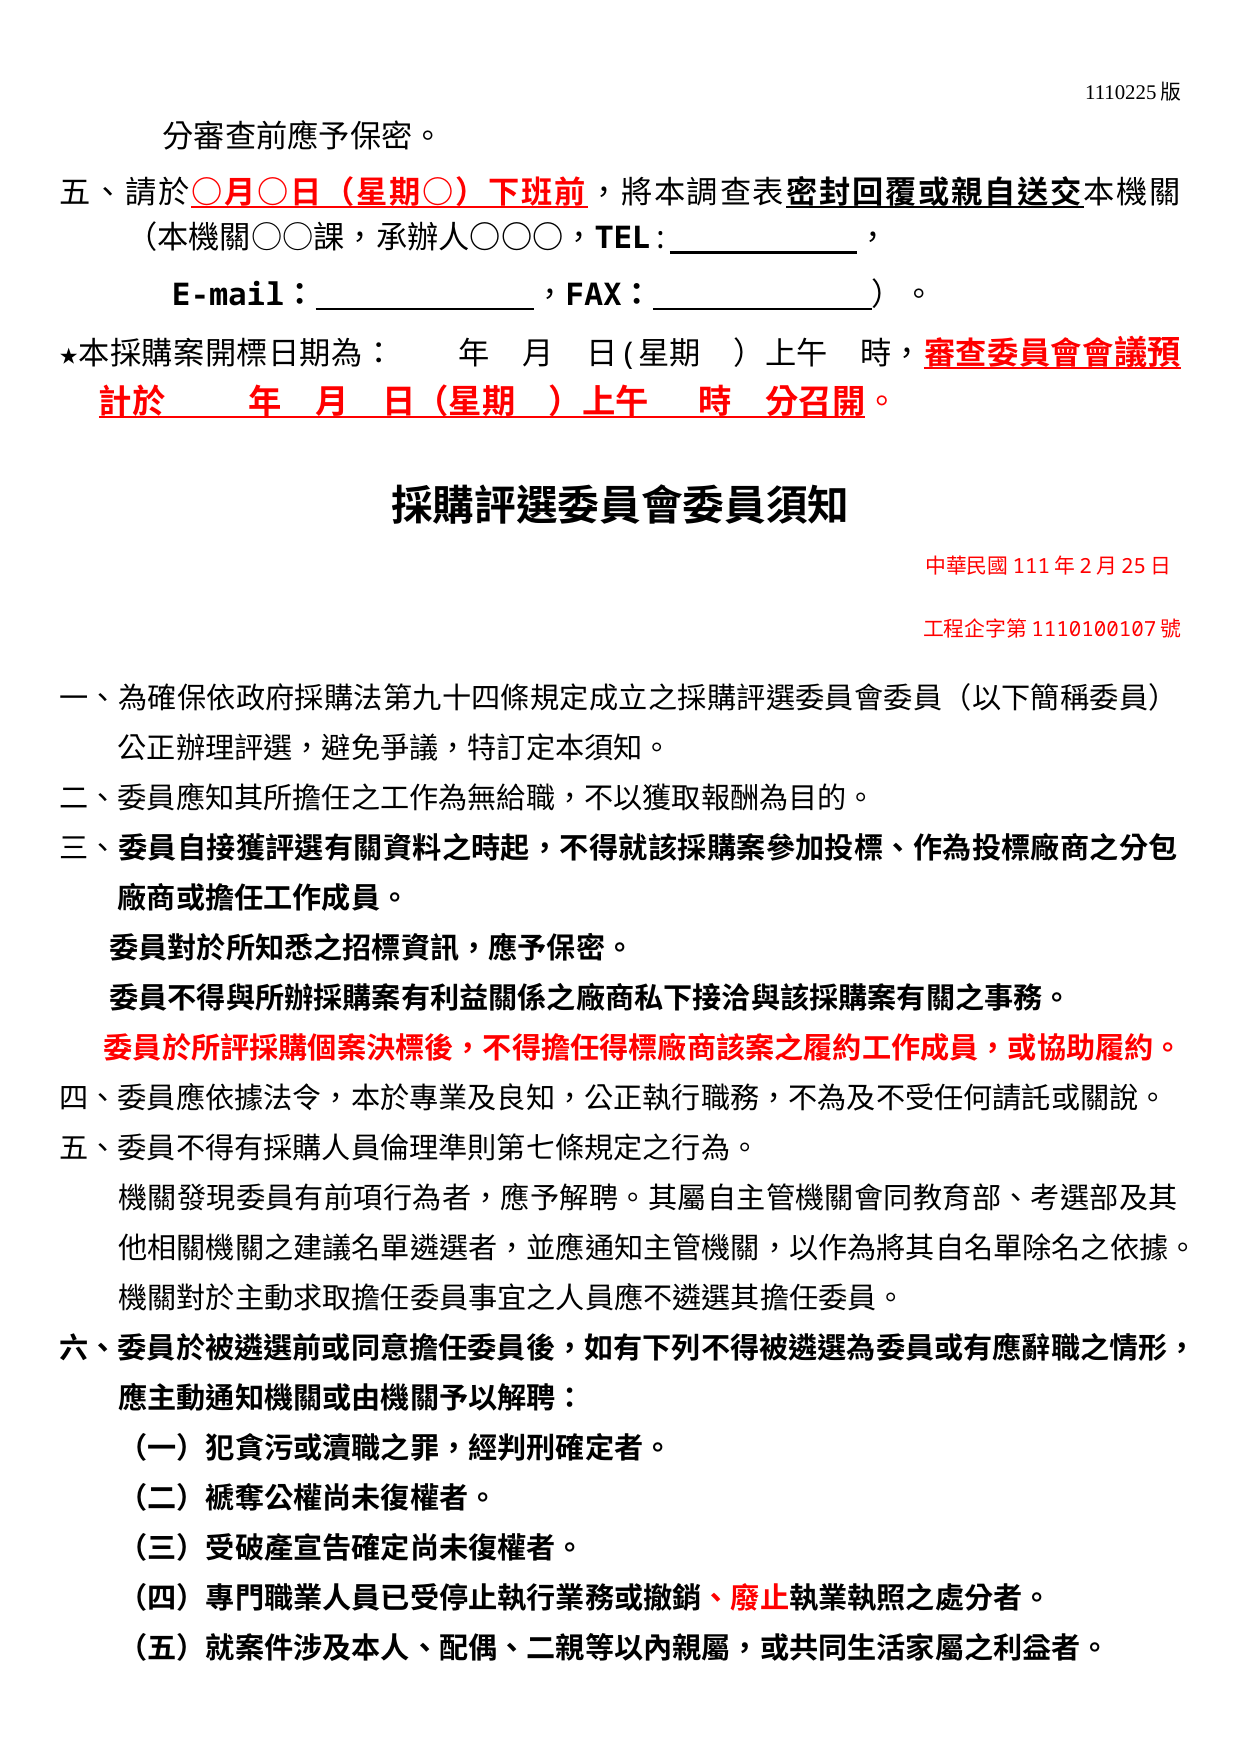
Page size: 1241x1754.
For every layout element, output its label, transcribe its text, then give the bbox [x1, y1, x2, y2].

text 四、委員應依據法令，本於專業及良知，公正執行職務，不為及不受任何請託或關說。 [59, 1067, 1181, 1117]
text ★本採購案開標日期為： 年 月 日(星期 ）上午 時，審查委員會會議預計於 年 月 日（星期 ）上午 時 分召開。 [59, 326, 1181, 423]
text E-mail： ，FAX： ）。 [72, 269, 1181, 315]
text 機關發現委員有前項行為者，應予解聘。其屬自主管機關會同教育部、考選部及其他相關機關之建議名單遴選者，並應通知主管機關，以作為將其自名單除名之依據。 [118, 1167, 1181, 1267]
text 委員對於所知悉之招標資訊，應予保密。 [109, 917, 1181, 967]
text 一、為確保依政府採購法第九十四條規定成立之採購評選委員會委員（以下簡稱委員）公正辦理評選，避免爭議，特訂定本須知。 [59, 667, 1181, 767]
text 五、請於○月○日（星期○）下班前，將本調查表密封回覆或親自送交本機關（本機關○○課，承辦人○○○，TEL: ， [59, 167, 1181, 258]
text 分審查前應予保密。 [133, 111, 1181, 156]
text 三、委員自接獲評選有關資料之時起，不得就該採購案參加投標、作為投標廠商之分包廠商或擔任工作成員。 [59, 817, 1181, 917]
text 工程企字第1110100107號 [59, 586, 1181, 648]
text 採購評選委員會委員須知 [59, 461, 1181, 523]
text 中華民國111年2月25日 [59, 523, 1181, 586]
text 機關對於主動求取擔任委員事宜之人員應不遴選其擔任委員。 [118, 1267, 1181, 1317]
text 六、委員於被遴選前或同意擔任委員後，如有下列不得被遴選為委員或有應辭職之情形，應主動通知機關或由機關予以解聘： （一）犯貪污或瀆職之罪，經判刑確定者。 （二）褫奪公權尚未復權者。 （三）受破產宣告確定尚未復權者。 （四）專門職業人員已受停止執行業務或撤銷、廢止執業執照之處分者。 （五）就案件涉及本人、配偶、二親等以內親屬，或共同生活家屬之利益者。 [59, 1317, 1181, 1667]
text 二、委員應知其所擔任之工作為無給職，不以獲取報酬為目的。 [59, 767, 1181, 817]
text 委員不得與所辦採購案有利益關係之廠商私下接洽與該採購案有關之事務。 [109, 967, 1181, 1017]
text 委員於所評採購個案決標後，不得擔任得標廠商該案之履約工作成員，或協助履約。 [103, 1017, 1181, 1067]
text 五、委員不得有採購人員倫理準則第七條規定之行為。 [59, 1117, 1181, 1167]
